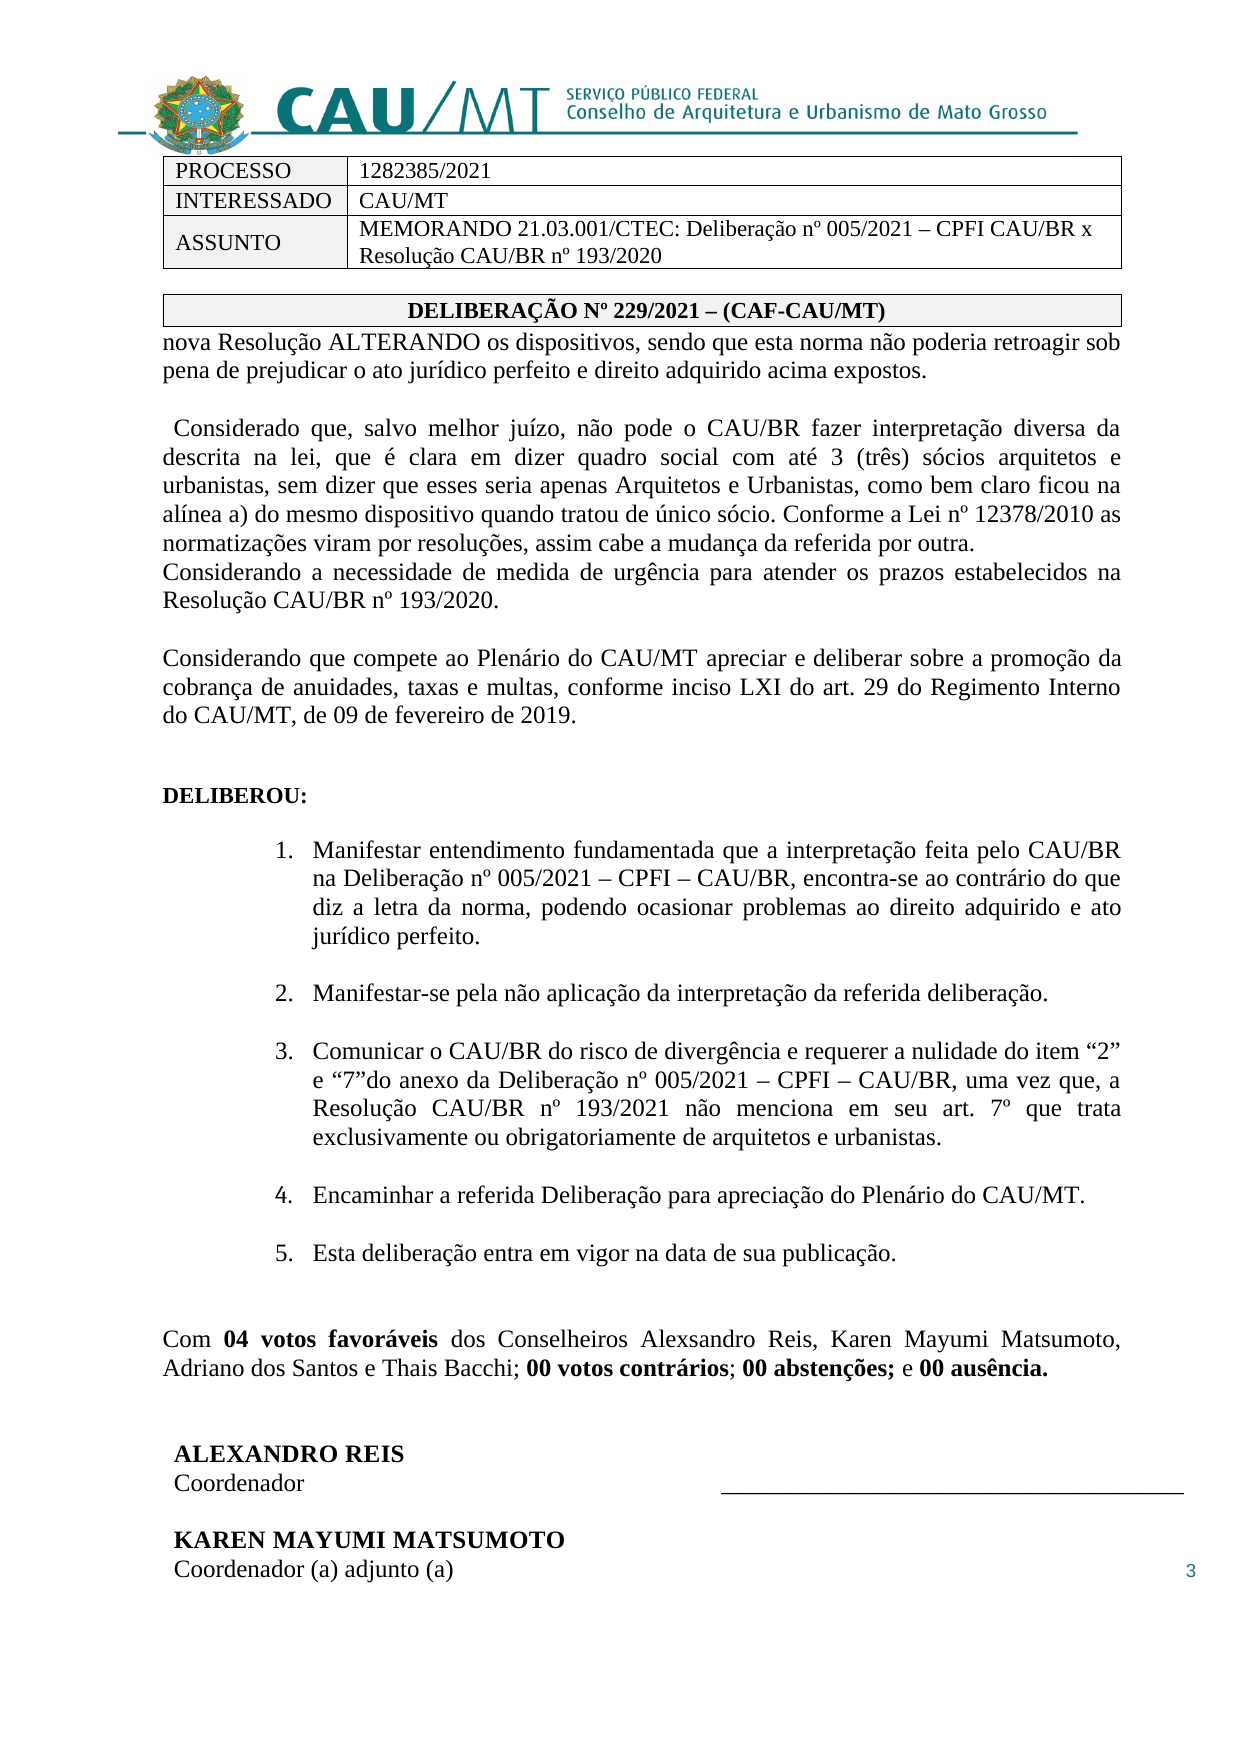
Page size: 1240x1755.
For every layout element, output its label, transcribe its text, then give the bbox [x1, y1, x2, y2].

text Considerado que, salvo melhor juízo, não pode o CAU/BR fazer interpretação diversa da descrita na lei, que é clara em dizer quadro social com até 3 (três) sócios arquitetos e urbanistas, sem dizer que esses seria apenas Arquitetos e Urbanistas, como bem claro ficou na alínea a) do mesmo dispositivo quando tratou de único sócio. Conforme a Lei nº 12378/2010 as normatizações viram por resoluções, assim cabe a mudança da referida por outra. [162, 413, 1122, 557]
text Com 04 votos favoráveis dos Conselheiros Alexsandro Reis, Karen Mayumi Matsumoto, Adriano dos Santos e Thais Bacchi; 00 votos contrários; 00 abstenções; e 00 ausência. [162, 1324, 1122, 1382]
list Esta deliberação entra em vigor na data de sua publicação. [275, 1238, 1122, 1267]
text Considerando a necessidade de medida de urgência para atender os prazos estabelecidos na Resolução CAU/BR nº 193/2020. [162, 557, 1122, 614]
text nova Resolução ALTERANDO os dispositivos, sendo que esta norma não poderia retroagir sob pena de prejudicar o ato jurídico perfeito e direito adquirido acima expostos. [162, 327, 1122, 384]
text DELIBEROU: [162, 782, 1122, 808]
list Encaminhar a referida Deliberação para apreciação do Plenário do CAU/MT. [275, 1180, 1122, 1209]
text Considerando que compete ao Plenário do CAU/MT apreciar e deliberar sobre a promoção da cobrança de anuidades, taxas e multas, conforme inciso LXI do art. 29 do Regimento Interno do CAU/MT, de 09 de fevereiro de 2019. [162, 643, 1122, 729]
list Comunicar o CAU/BR do risco de divergência e requerer a nulidade do item “2” e “7”do anexo da Deliberação nº 005/2021 – CPFI – CAU/BR, uma vez que, a Resolução CAU/BR nº 193/2021 não menciona em seu art. 7º que trata exclusivamente ou obrigatoriamente de arquitetos e urbanistas. [275, 1036, 1122, 1151]
list Manifestar entendimento fundamentada que a interpretação feita pelo CAU/BR na Deliberação nº 005/2021 – CPFI – CAU/BR, encontra-se ao contrário do que diz a letra da norma, podendo ocasionar problemas ao direito adquirido e ato jurídico perfeito. [275, 835, 1122, 950]
table_header Alexandro reis Coordenador karen mayumi matsumoto Coordenador (a) adjunto (a) [163, 1439, 710, 1583]
table_header _____________________________________ ____________________________________ ____________________________________ ____________________________________ [710, 1439, 1207, 1583]
list Manifestar-se pela não aplicação da interpretação da referida deliberação. [275, 978, 1122, 1007]
